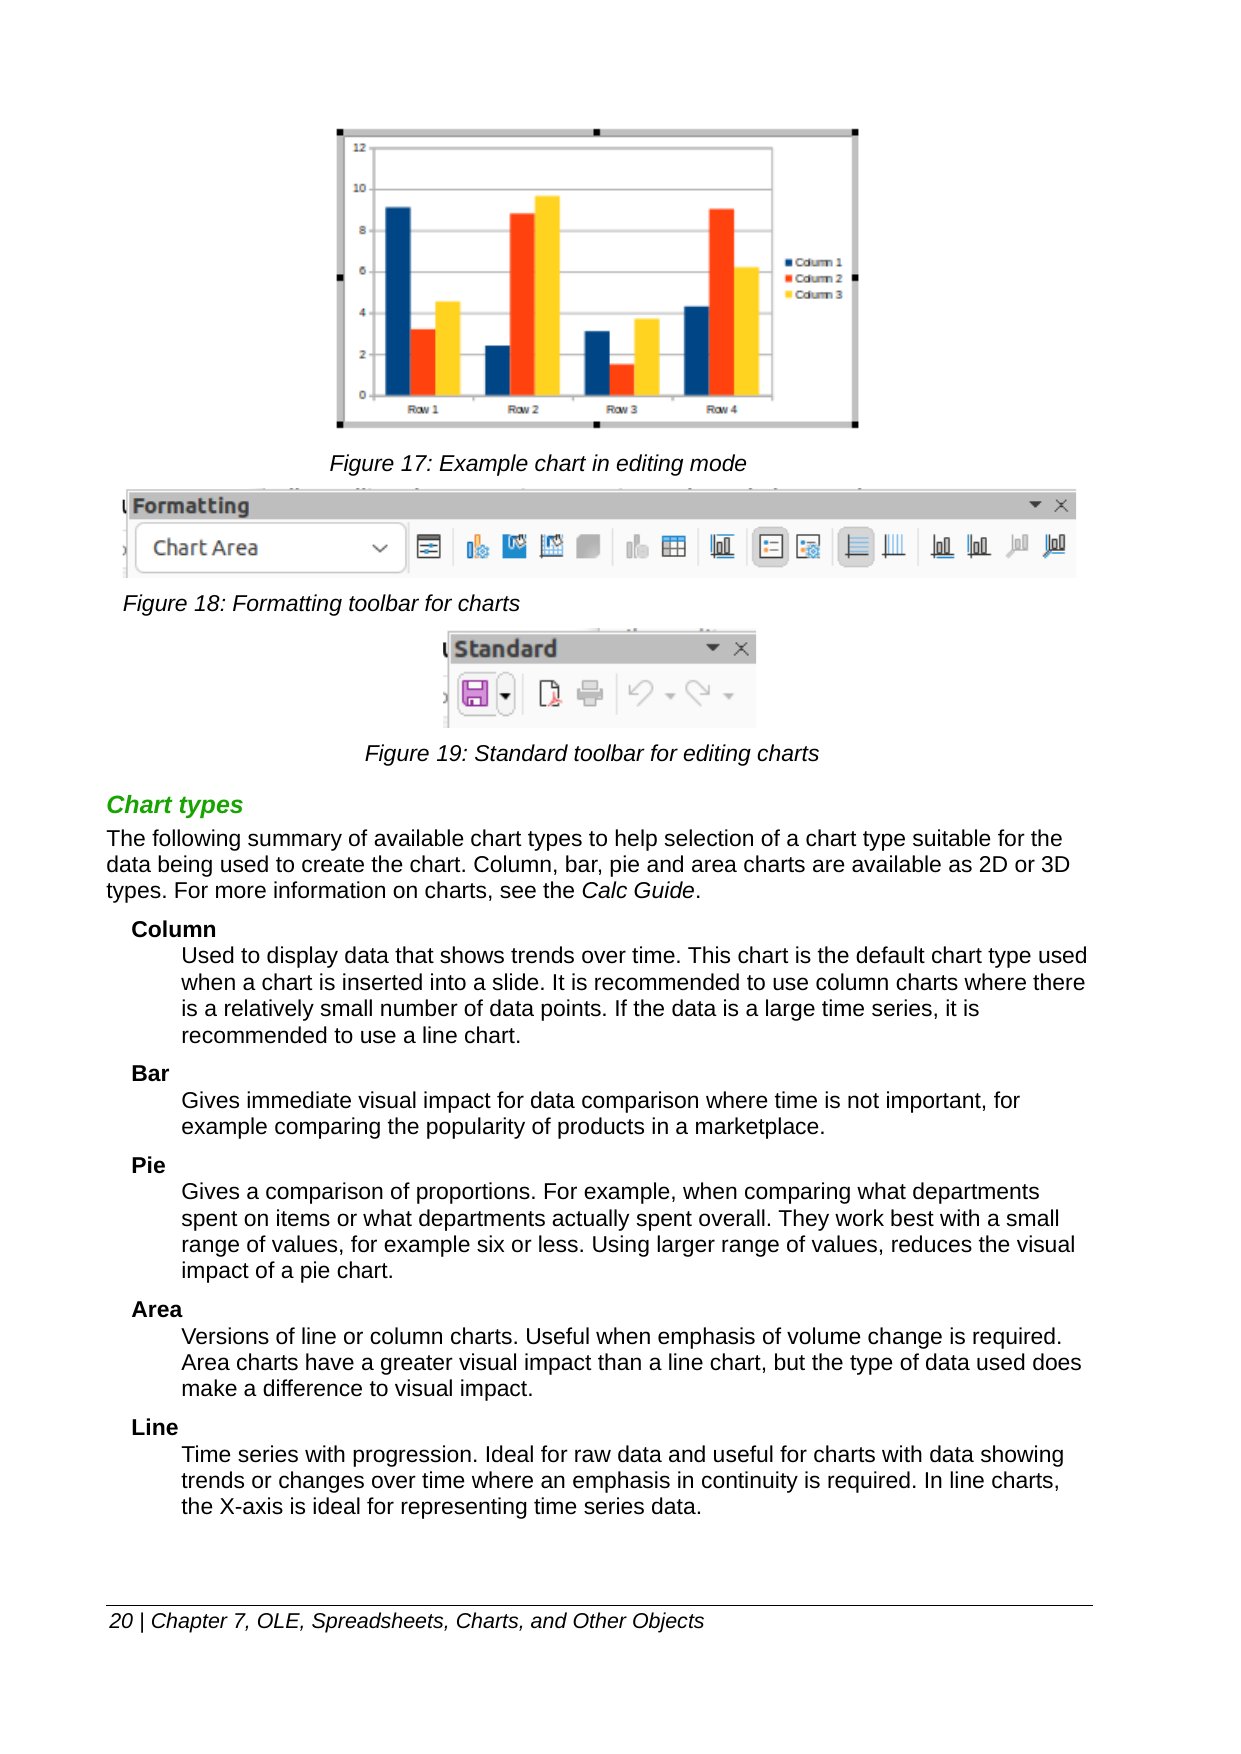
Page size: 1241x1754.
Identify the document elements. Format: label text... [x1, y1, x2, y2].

picture [443, 628, 757, 728]
text Column [131, 916, 1093, 942]
text Figure 18: Formatting toolbar for charts [123, 590, 1076, 616]
text Gives immediate visual impact for data comparison where time is not important, for example comparing the popularity of products in a marketplace. [181, 1087, 1093, 1139]
picture [122, 488, 1077, 578]
text Versions of line or column charts. Useful when emphasis of volume change is required. Area charts have a greater visual impact than a line chart, but the type of data used does make a difference to visual impact. [181, 1323, 1093, 1402]
text The following summary of available chart types to help selection of a chart type suitable for the data being used to create the chart. Column, bar, pie and area charts are available as 2D or 3D types. For more information on charts, see the Calc Guide. [106, 824, 1093, 904]
picture [329, 118, 870, 438]
text Figure 17: Example chart in editing mode [329, 450, 869, 476]
text Gives a comparison of proportions. For example, when comparing what departments spent on items or what departments actually spent overall. They work best with a small range of values, for example six or less. Using larger range of values, reduces the visual impact of a pie chart. [181, 1178, 1093, 1284]
text Bar [131, 1060, 1093, 1087]
text Used to display data that shows trends over time. This chart is the default chart type used when a chart is inserted into a slide. It is recommended to use column charts where there is a relatively small number of data points. If the data is a large time series, it is recommended to use a line chart. [181, 942, 1093, 1048]
text Line [131, 1414, 1093, 1441]
text Figure 19: Standard toolbar for editing charts [364, 740, 834, 766]
subtitle Chart types [106, 789, 1093, 818]
text Pie [131, 1152, 1093, 1178]
text Area [131, 1296, 1093, 1323]
text Time series with progression. Ideal for raw data and useful for charts with data showing trends or changes over time where an emphasis in continuity is required. In line charts, the X-axis is ideal for representing time series data. [181, 1441, 1093, 1519]
